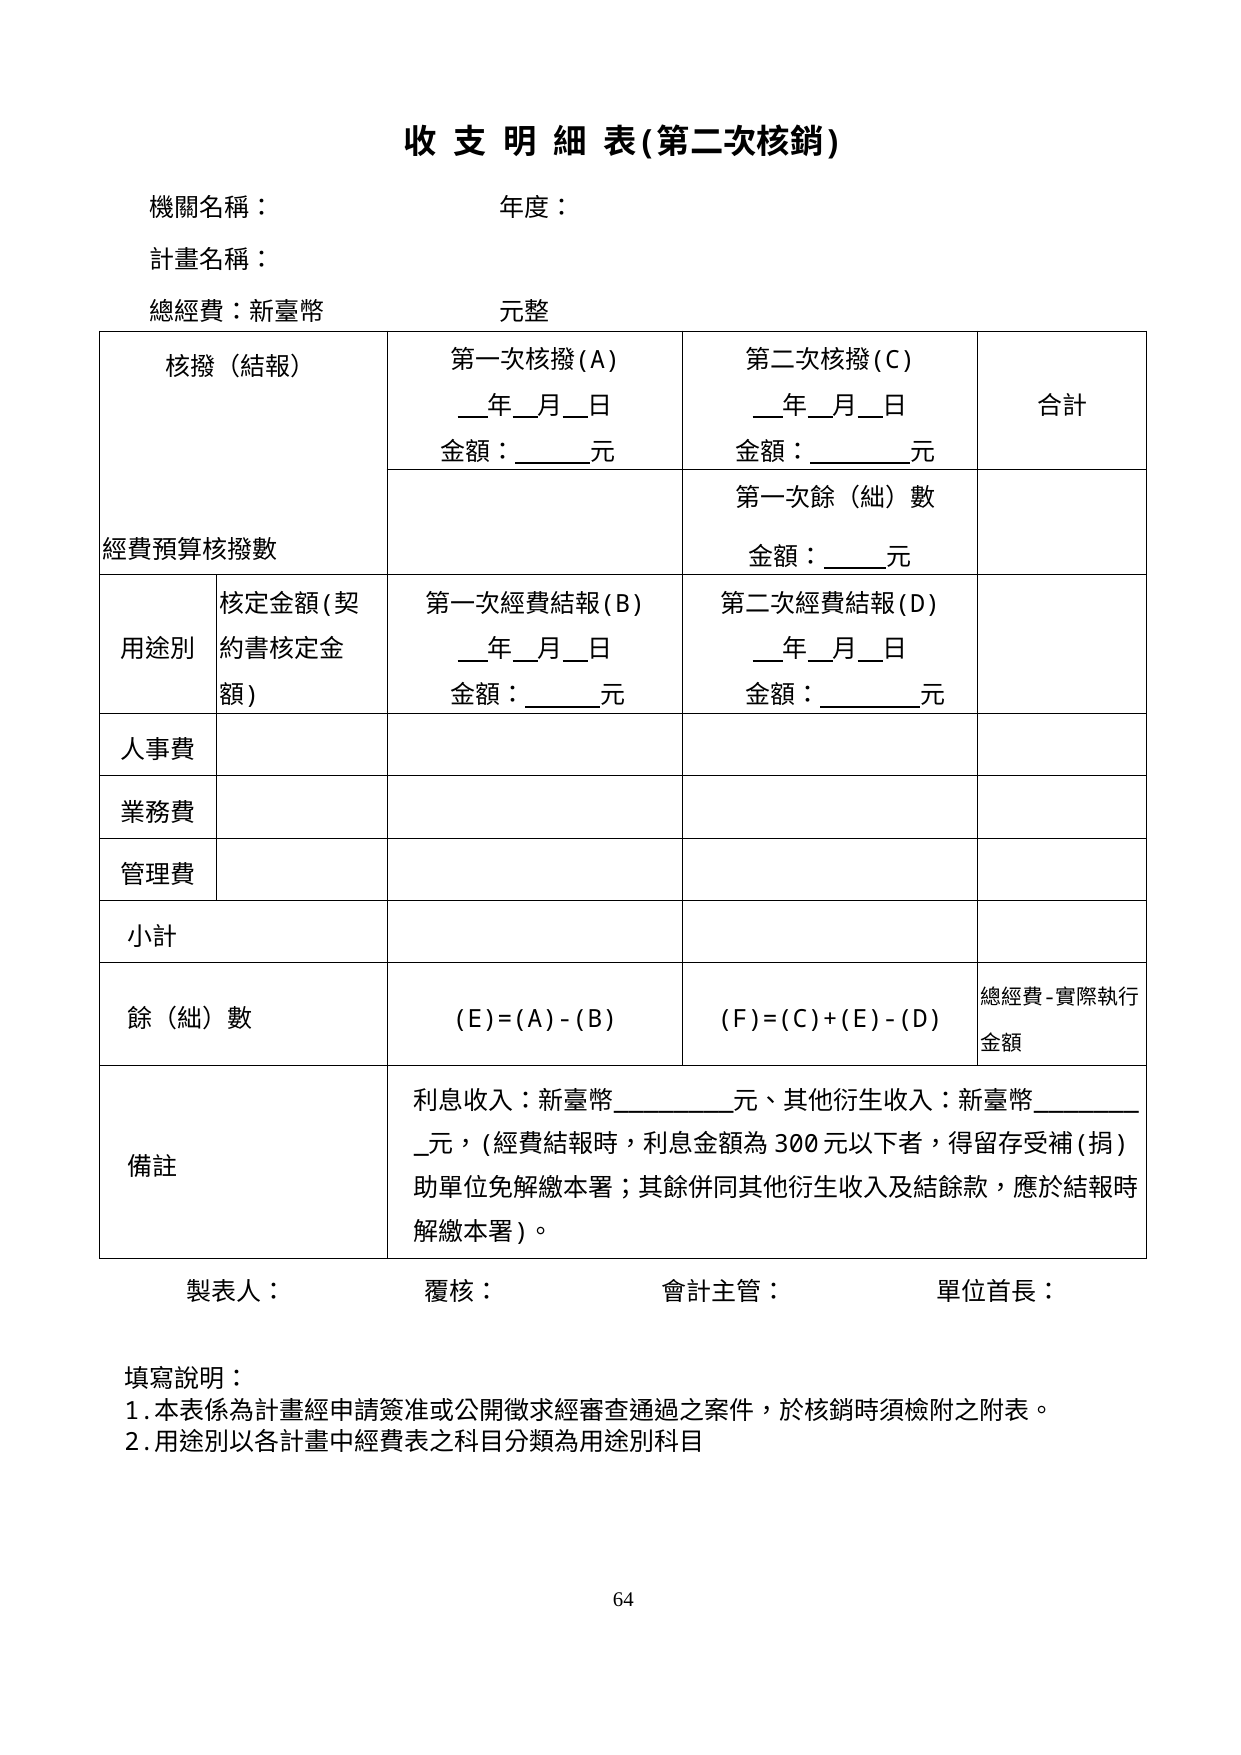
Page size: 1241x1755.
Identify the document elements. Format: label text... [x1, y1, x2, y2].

text 1.本表係為計畫經申請簽准或公開徵求經審查通過之案件，於核銷時須檢附之附表。 [124, 1394, 1168, 1425]
table_cell [388, 776, 682, 838]
text 收 支 明 細 表(第二次核銷) [124, 118, 1122, 162]
table_cell 用途別 [100, 575, 216, 713]
text 總經費：新臺幣 元整 [124, 278, 1122, 331]
table_cell [217, 714, 387, 775]
table_cell [978, 839, 1146, 900]
table_cell [388, 714, 682, 775]
table_cell 第二次經費結報(D) 年 月 日 金額： 元 [683, 575, 977, 713]
table_cell [978, 776, 1146, 838]
table_cell [978, 901, 1146, 962]
table_cell 人事費 [100, 714, 216, 775]
table_header 第一次核撥(A) 年 月 日 金額： 元 [388, 332, 682, 469]
text 填寫說明： [124, 1363, 1122, 1394]
table_cell [978, 575, 1146, 713]
table_cell 業務費 [100, 776, 216, 838]
table_header 合計 [978, 332, 1146, 469]
text 2.用途別以各計畫中經費表之科目分類為用途別科目 [124, 1425, 1122, 1457]
table_cell [683, 714, 977, 775]
table_cell 利息收入：新臺幣________元、其他衍生收入：新臺幣________元，(經費結報時，利息金額為300元以下者，得留存受補(捐)助單位免解繳本署；其餘併同其他衍生收入及結餘款，應於結報時解繳本署)。 [388, 1066, 1146, 1258]
table_cell [388, 470, 682, 574]
table_cell [978, 714, 1146, 775]
text 計畫名稱： [124, 226, 1122, 278]
table_cell [683, 901, 977, 962]
text 機關名稱： 年度： [124, 174, 1122, 226]
table_cell 第一次經費結報(B) 年 月 日 金額： 元 [388, 575, 682, 713]
table_cell [683, 839, 977, 900]
text 製表人： 覆核： 會計主管： 單位首長： [124, 1259, 1122, 1311]
table_cell [978, 470, 1146, 574]
table_header 核撥（結報） 經費預算核撥數 [100, 332, 387, 574]
table_cell [388, 901, 682, 962]
table_cell (E)=(A)-(B) [388, 963, 682, 1064]
table_cell 小計 [100, 901, 387, 962]
table_cell (F)=(C)+(E)-(D) [683, 963, 977, 1064]
table_cell 第一次餘（絀）數 金額： 元 [683, 470, 977, 574]
table_header 第二次核撥(C) 年 月 日 金額： 元 [683, 332, 977, 469]
table_cell 餘（絀）數 [100, 963, 387, 1064]
table_cell 核定金額(契約書核定金額) [217, 575, 387, 713]
table_cell 備註 [100, 1066, 387, 1258]
table_cell [217, 776, 387, 838]
table_cell 總經費-實際執行金額 [978, 963, 1146, 1064]
table_cell 管理費 [100, 839, 216, 900]
table_cell [217, 839, 387, 900]
table_cell [683, 776, 977, 838]
table_cell [388, 839, 682, 900]
